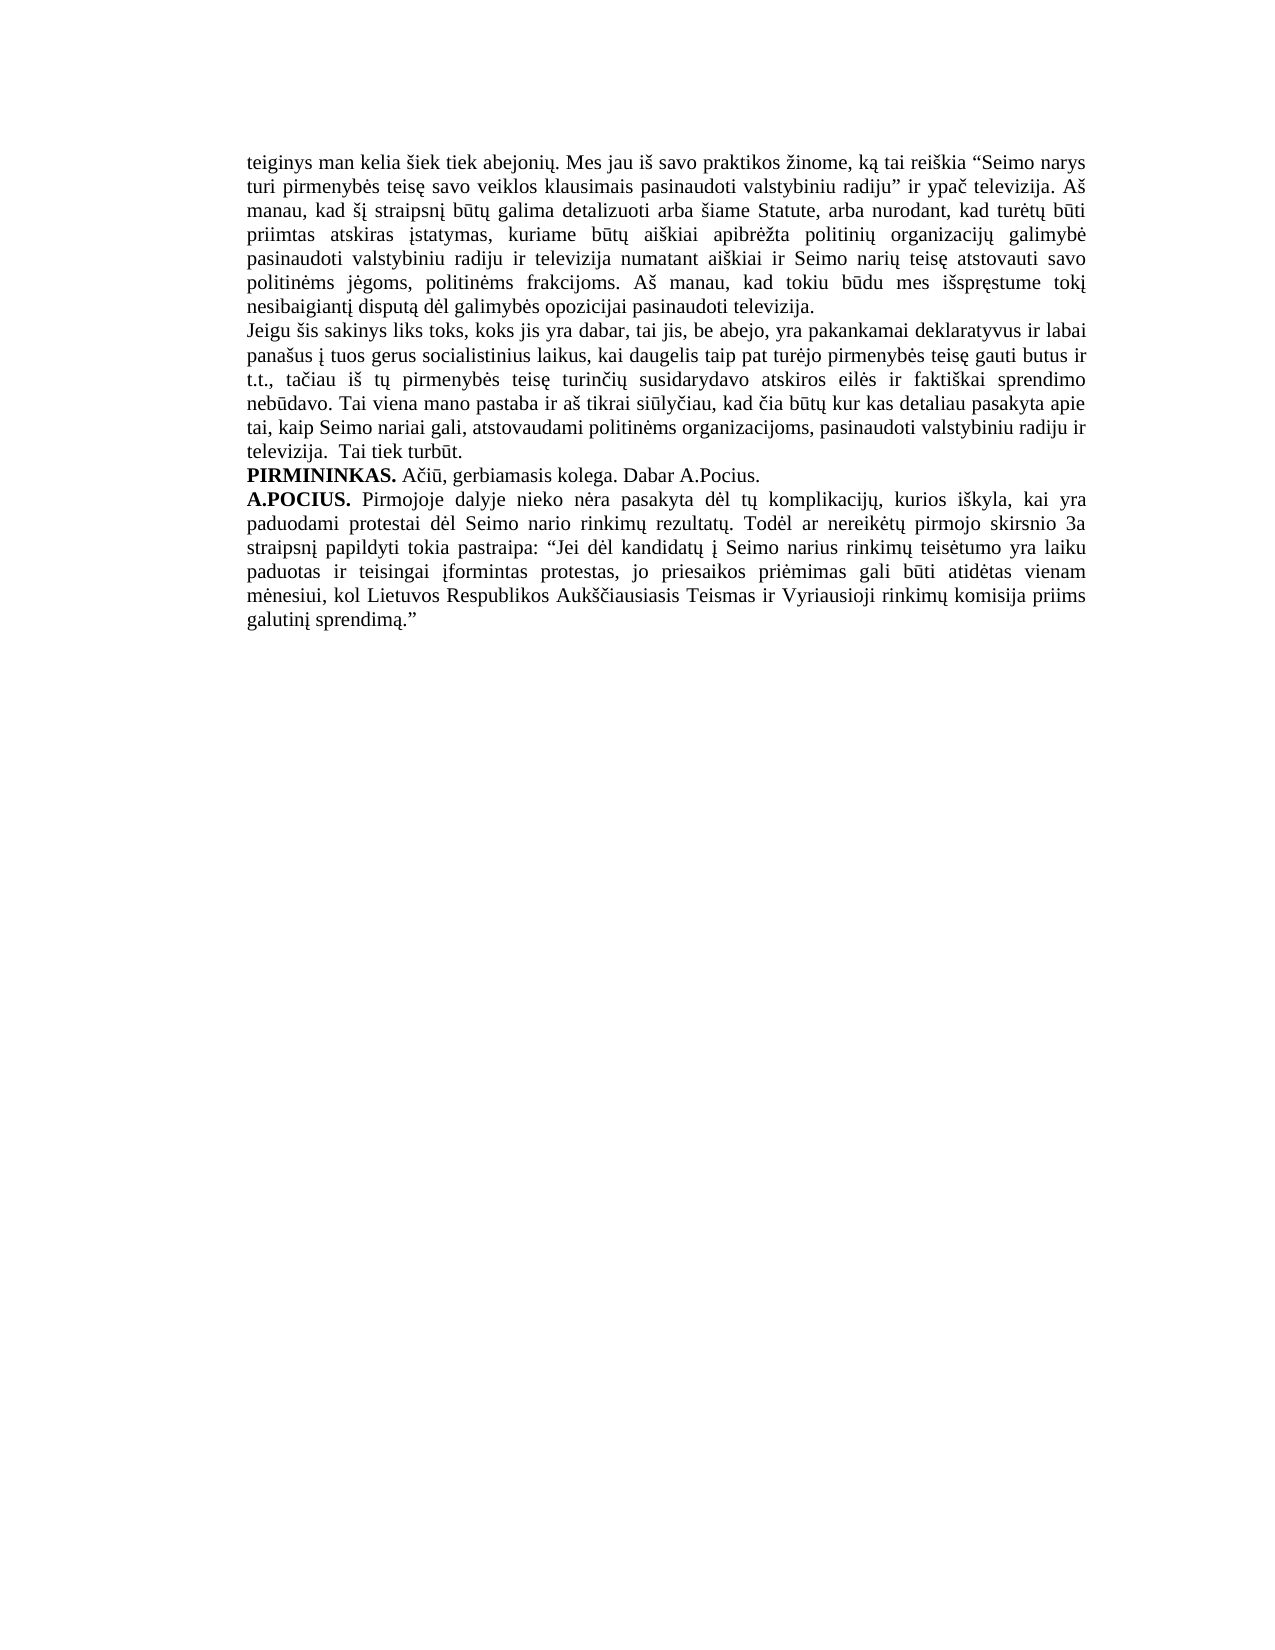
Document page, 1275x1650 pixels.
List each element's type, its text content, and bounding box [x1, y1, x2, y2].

text Jeigu šis sakinys liks toks, koks jis yra dabar, tai jis, be abejo, yra pakankamai deklaratyvus ir labai panašus į tuos gerus socialistinius laikus, kai daugelis taip pat turėjo pirmenybės teisę gauti butus ir t.t., tačiau iš tų pirmenybės teisę turinčių susidarydavo atskiros eilės ir faktiškai sprendimo nebūdavo. Tai viena mano pastaba ir aš tikrai siūlyčiau, kad čia būtų kur kas detaliau pasakyta apie tai, kaip Seimo nariai gali, atstovaudami politinėms organizacijoms, pasinaudoti valstybiniu radiju ir televizija. Tai tiek turbūt. [247, 318, 1087, 463]
text A.POCIUS. Pirmojoje dalyje nieko nėra pasakyta dėl tų komplikacijų, kurios iškyla, kai yra paduodami protestai dėl Seimo nario rinkimų rezultatų. Todėl ar nereikėtų pirmojo skirsnio 3a straipsnį papildyti tokia pastraipa: “Jei dėl kandidatų į Seimo narius rinkimų teisėtumo yra laiku paduotas ir teisingai įformintas protestas, jo priesaikos priėmimas gali būti atidėtas vienam mėnesiui, kol Lietuvos Respublikos Aukščiausiasis Teismas ir Vyriausioji rinkimų komisija priims galutinį sprendimą.” [247, 487, 1087, 631]
text PIRMININKAS. Ačiū, gerbiamasis kolega. Dabar A.Pocius. [247, 463, 1087, 487]
text teiginys man kelia šiek tiek abejonių. Mes jau iš savo praktikos žinome, ką tai reiškia “Seimo narys turi pirmenybės teisę savo veiklos klausimais pasinaudoti valstybiniu radiju” ir ypač televizija. Aš manau, kad šį straipsnį būtų galima detalizuoti arba šiame Statute, arba nurodant, kad turėtų būti priimtas atskiras įstatymas, kuriame būtų aiškiai apibrėžta politinių organizacijų galimybė pasinaudoti valstybiniu radiju ir televizija numatant aiškiai ir Seimo narių teisę atstovauti savo politinėms jėgoms, politinėms frakcijoms. Aš manau, kad tokiu būdu mes išspręstume tokį nesibaigiantį disputą dėl galimybės opozicijai pasinaudoti televizija. [247, 150, 1087, 318]
